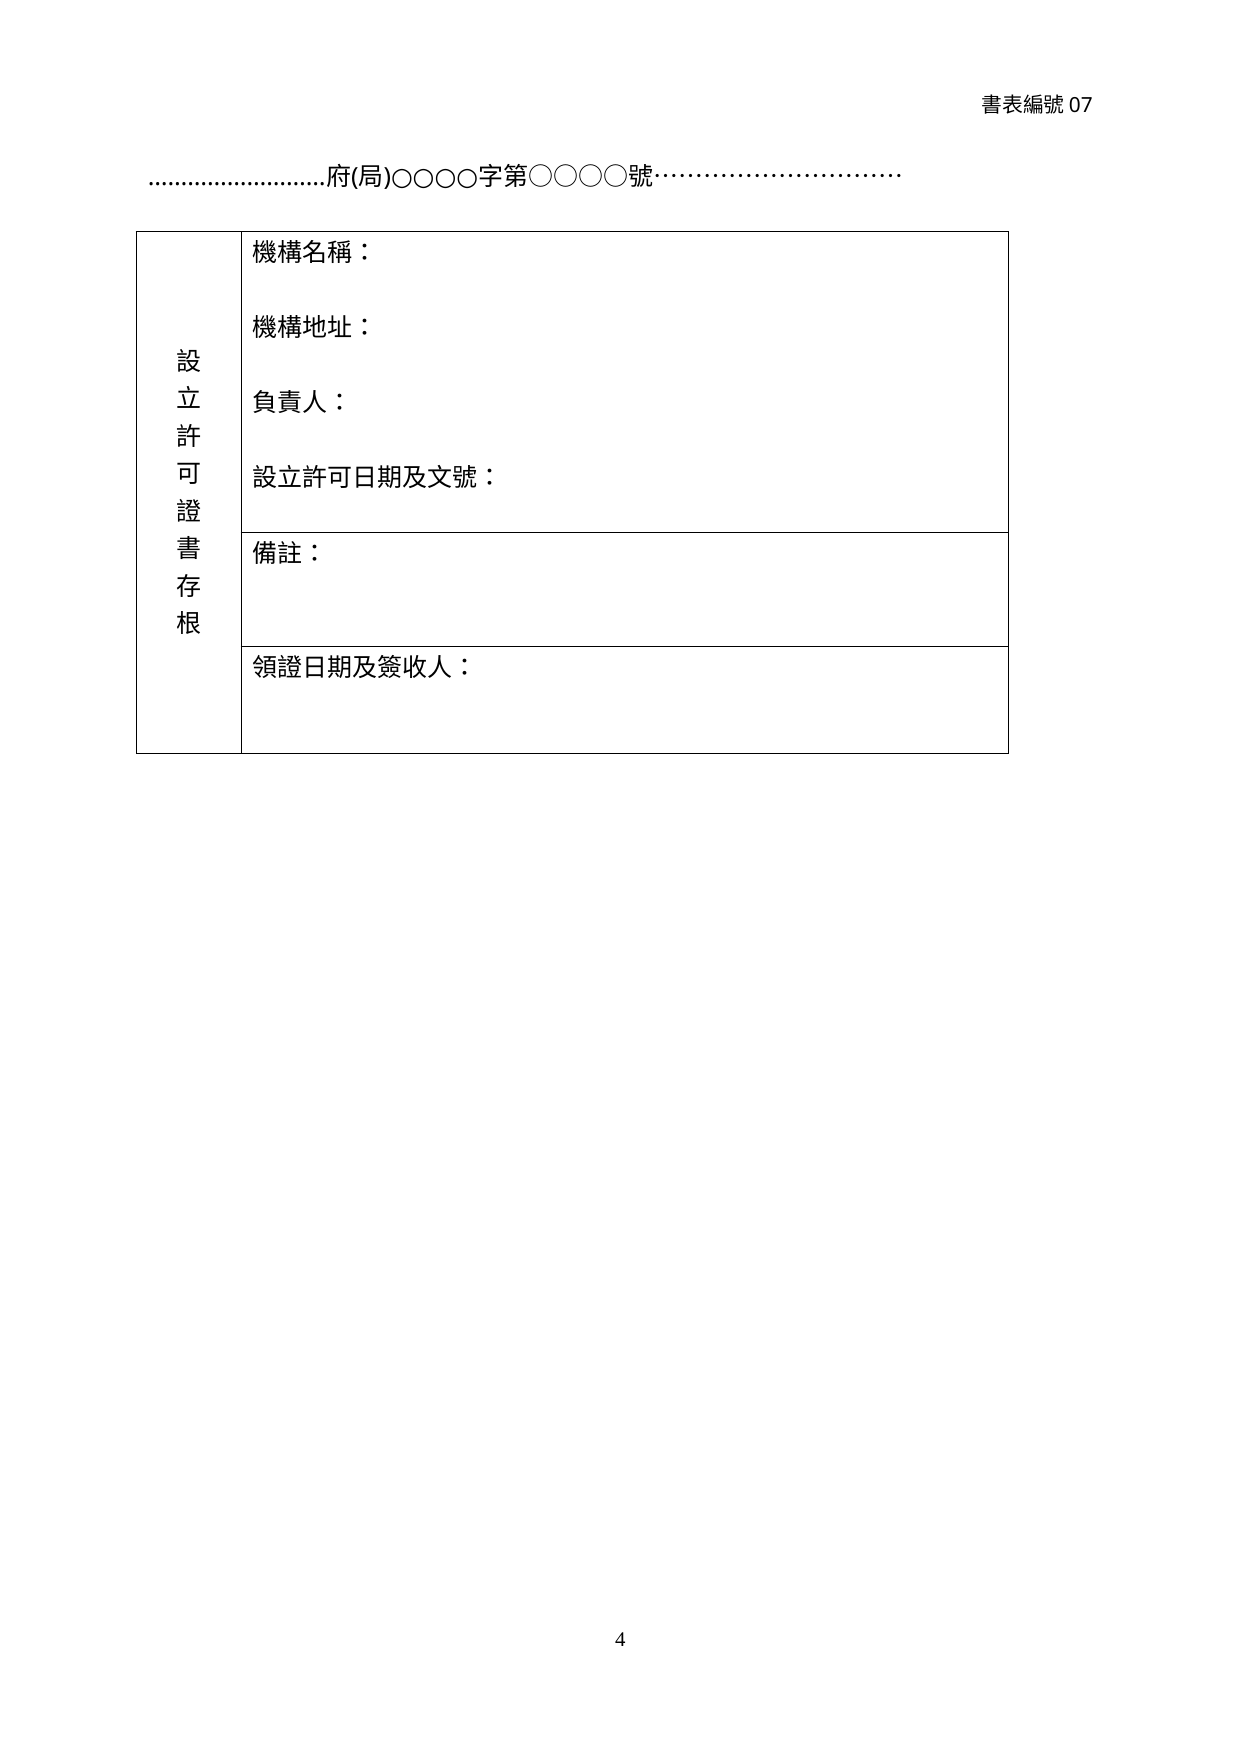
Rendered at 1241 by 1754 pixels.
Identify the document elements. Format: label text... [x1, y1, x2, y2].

text ………………………府(局)○○○○字第○○○○號………………………… [148, 156, 1092, 194]
table_cell 備註： [242, 533, 1008, 646]
table_header 機構名稱： 機構地址： 負責人： 設立許可日期及文號： [242, 232, 1008, 532]
table_header 設 立 許 可 證 書 存 根 [137, 232, 241, 752]
table_cell 領證日期及簽收人： [242, 647, 1008, 752]
